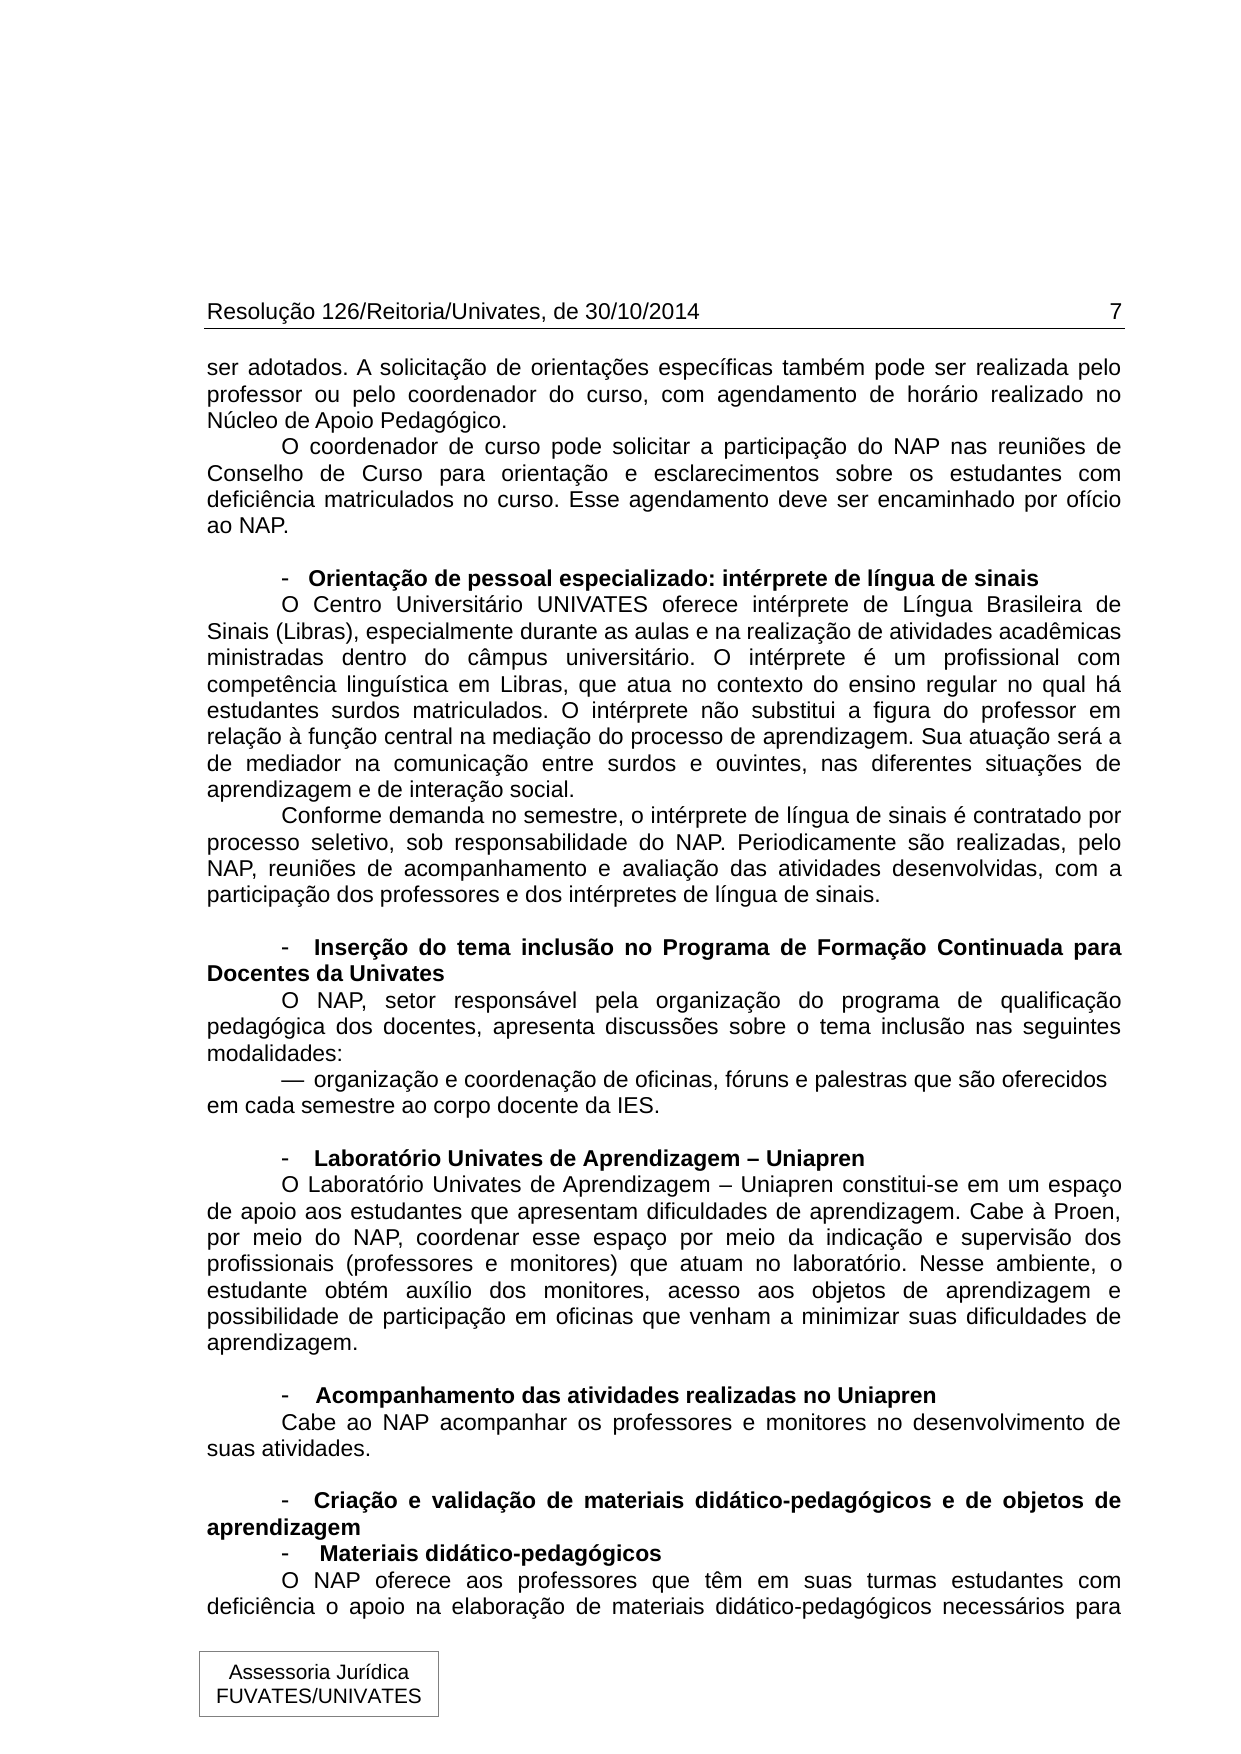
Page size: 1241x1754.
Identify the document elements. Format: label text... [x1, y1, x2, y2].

text O coordenador de curso pode solicitar a participação do NAP nas reuniões de Conselho de Curso para orientação e esclarecimentos sobre os estudantes com deficiência matriculados no curso. Esse agendamento deve ser encaminhado por ofício ao NAP. [207, 433, 1122, 539]
text O NAP, setor responsável pela organização do programa de qualificação pedagógica dos docentes, apresenta discussões sobre o tema inclusão nas seguintes modalidades: [207, 987, 1122, 1066]
list organização e coordenação de oficinas, fóruns e palestras que são oferecidos em cada semestre ao corpo docente da IES. [207, 1066, 1122, 1118]
list Materiais didático-pedagógicos [207, 1540, 1122, 1567]
text Conforme demanda no semestre, o intérprete de língua de sinais é contratado por processo seletivo, sob responsabilidade do NAP. Periodicamente são realizadas, pelo NAP, reuniões de acompanhamento e avaliação das atividades desenvolvidas, com a participação dos professores e dos intérpretes de língua de sinais. [207, 802, 1122, 908]
list Acompanhamento das atividades realizadas no Uniapren [207, 1382, 1122, 1408]
text Cabe ao NAP acompanhar os professores e monitores no desenvolvimento de suas atividades. [207, 1408, 1122, 1461]
text O Centro Universitário UNIVATES oferece intérprete de Língua Brasileira de Sinais (Libras), especialmente durante as aulas e na realização de atividades acadêmicas ministradas dentro do câmpus universitário. O intérprete é um profissional com competência linguística em Libras, que atua no contexto do ensino regular no qual há estudantes surdos matriculados. O intérprete não substitui a figura do professor em relação à função central na mediação do processo de aprendizagem. Sua atuação será a de mediador na comunicação entre surdos e ouvintes, nas diferentes situações de aprendizagem e de interação social. [207, 591, 1122, 802]
text O Laboratório Univates de Aprendizagem – Uniapren constitui-se em um espaço de apoio aos estudantes que apresentam dificuldades de aprendizagem. Cabe à Proen, por meio do NAP, coordenar esse espaço por meio da indicação e supervisão dos profissionais (professores e monitores) que atuam no laboratório. Nesse ambiente, o estudante obtém auxílio dos monitores, acesso aos objetos de aprendizagem e possibilidade de participação em oficinas que venham a minimizar suas dificuldades de aprendizagem. [207, 1171, 1122, 1356]
list Inserção do tema inclusão no Programa de Formação Continuada para Docentes da Univates [207, 934, 1122, 987]
text O NAP oferece aos professores que têm em suas turmas estudantes com deficiência o apoio na elaboração de materiais didático-pedagógicos necessários para [207, 1567, 1122, 1619]
list Orientação de pessoal especializado: intérprete de língua de sinais [207, 565, 1122, 591]
text ser adotados. A solicitação de orientações específicas também pode ser realizada pelo professor ou pelo coordenador do curso, com agendamento de horário realizado no Núcleo de Apoio Pedagógico. [207, 354, 1122, 433]
list Criação e validação de materiais didático-pedagógicos e de objetos de aprendizagem [207, 1487, 1122, 1540]
list Laboratório Univates de Aprendizagem – Uniapren [207, 1145, 1122, 1171]
